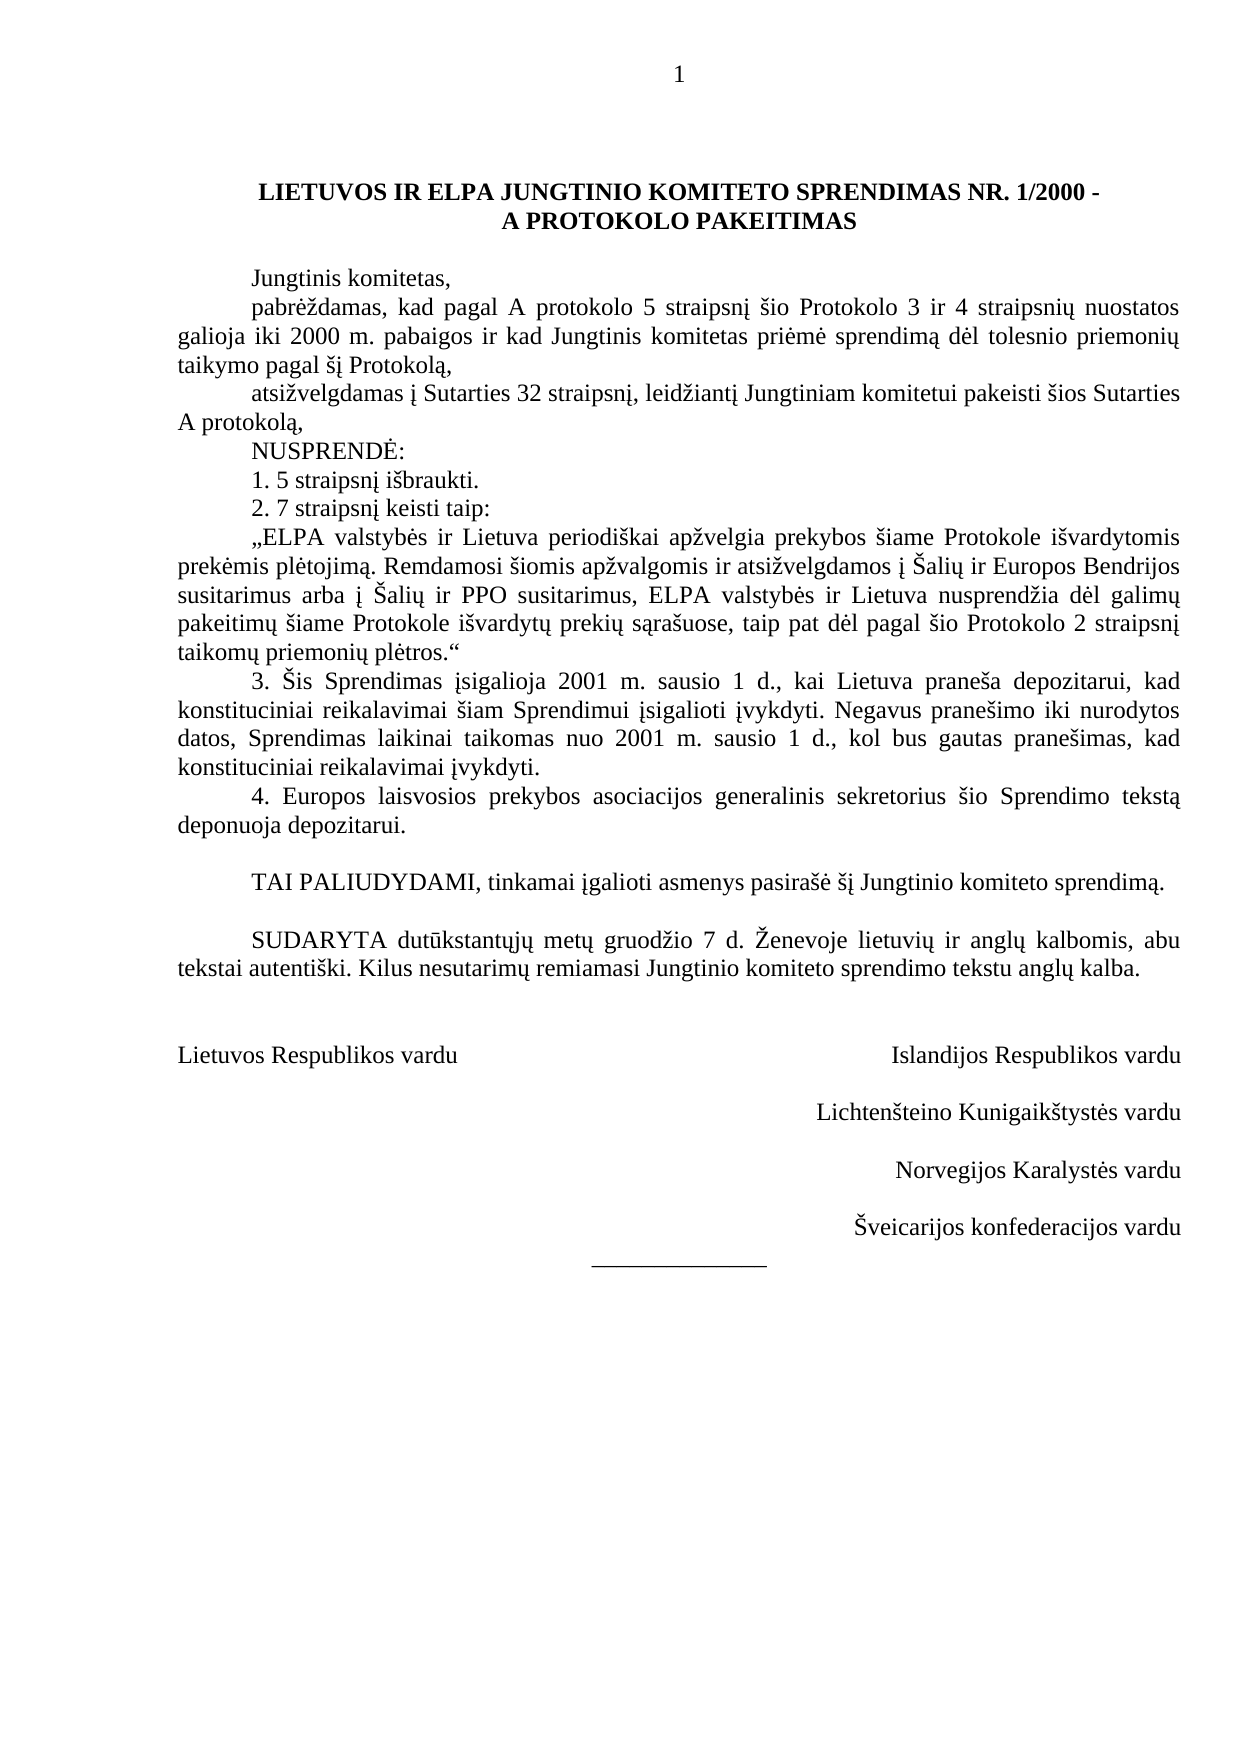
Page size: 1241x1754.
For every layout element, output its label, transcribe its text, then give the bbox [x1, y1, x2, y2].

text Lietuvos ir ELPA Jungtinio komiteto sprendimas Nr. 1/2000 - [177, 177, 1181, 206]
text Nusprendė: [177, 436, 1181, 465]
text Jungtinis komitetas, [177, 263, 1181, 292]
text 4. Europos laisvosios prekybos asociacijos generalinis sekretorius šio Sprendimo tekstą deponuoja depozitarui. [177, 781, 1181, 838]
text TAI PALIUDYDAMI, tinkamai įgalioti asmenys pasirašė šį Jungtinio komiteto sprendimą. [177, 867, 1181, 896]
text 2. 7 straipsnį keisti taip: [177, 493, 1181, 522]
text „ELPA valstybės ir Lietuva periodiškai apžvelgia prekybos šiame Protokole išvardytomis prekėmis plėtojimą. Remdamosi šiomis apžvalgomis ir atsižvelgdamos į Šalių ir Europos Bendrijos susitarimus arba į Šalių ir PPO susitarimus, ELPA valstybės ir Lietuva nusprendžia dėl galimų pakeitimų šiame Protokole išvardytų prekių sąrašuose, taip pat dėl pagal šio Protokolo 2 straipsnį taikomų priemonių plėtros.“ [177, 522, 1181, 666]
text Šveicarijos konfederacijos vardu [177, 1212, 1181, 1241]
text atsižvelgdamas į Sutarties 32 straipsnį, leidžiantį Jungtiniam komitetui pakeisti šios Sutarties A protokolą, [177, 378, 1181, 436]
text Lichtenšteino Kunigaikštystės vardu [177, 1097, 1181, 1126]
text 1. 5 straipsnį išbraukti. [177, 465, 1181, 493]
text Norvegijos Karalystės vardu [177, 1155, 1181, 1183]
text Lietuvos Respublikos vardu Islandijos Respublikos vardu [177, 1040, 1181, 1068]
text SUDARYTA dutūkstantųjų metų gruodžio 7 d. Ženevoje lietuvių ir anglų kalbomis, abu tekstai autentiški. Kilus nesutarimų remiamasi Jungtinio komiteto sprendimo tekstu anglų kalba. [177, 925, 1181, 982]
text a Protokolo pakeitimas [177, 206, 1181, 235]
text 3. Šis Sprendimas įsigalioja 2001 m. sausio 1 d., kai Lietuva praneša depozitarui, kad konstituciniai reikalavimai šiam Sprendimui įsigalioti įvykdyti. Negavus pranešimo iki nurodytos datos, Sprendimas laikinai taikomas nuo 2001 m. sausio 1 d., kol bus gautas pranešimas, kad konstituciniai reikalavimai įvykdyti. [177, 666, 1181, 781]
text ______________ [177, 1241, 1181, 1270]
text pabrėždamas, kad pagal A protokolo 5 straipsnį šio Protokolo 3 ir 4 straipsnių nuostatos galioja iki 2000 m. pabaigos ir kad Jungtinis komitetas priėmė sprendimą dėl tolesnio priemonių taikymo pagal šį Protokolą, [177, 292, 1181, 378]
